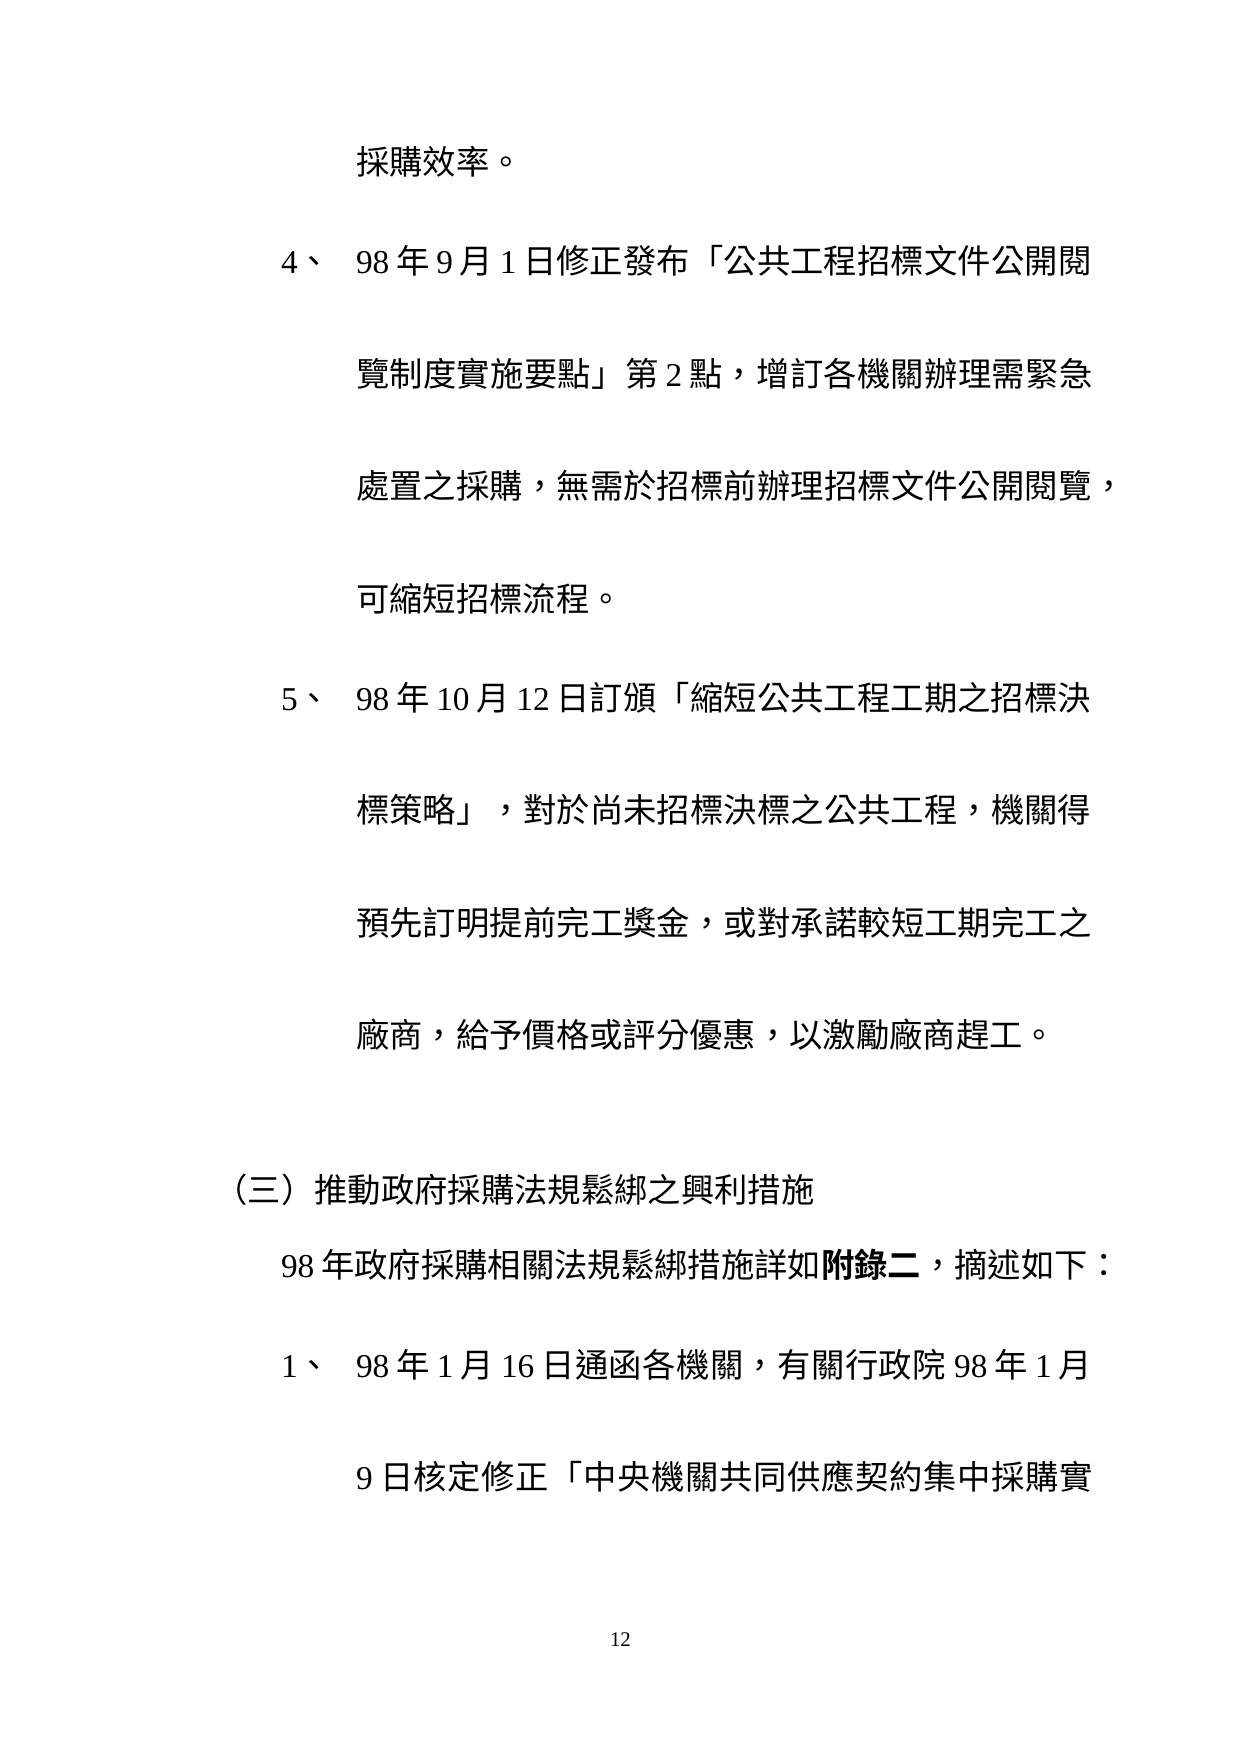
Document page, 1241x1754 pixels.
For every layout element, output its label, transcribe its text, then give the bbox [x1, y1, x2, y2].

list 98年10月12日訂頒「縮短公共工程工期之招標決標策略」，對於尚未招標決標之公共工程，機關得預先訂明提前完工獎金，或對承諾較短工期完工之廠商，給予價格或評分優惠，以激勵廠商趕工。 [281, 658, 1092, 1071]
list 採購效率。 [281, 123, 1092, 198]
list 98年1月16日通函各機關，有關行政院98年1月9日核定修正「中央機關共同供應契約集中採購實 [281, 1325, 1092, 1512]
list 98年9月1日修正發布「公共工程招標文件公開閱覽制度實施要點」第2點，增訂各機關辦理需緊急處置之採購，無需於招標前辦理招標文件公開閱覽，可縮短招標流程。 [281, 222, 1092, 634]
text 98年政府採購相關法規鬆綁措施詳如附錄二，摘述如下： [281, 1226, 1092, 1301]
text （三）推動政府採購法規鬆綁之興利措施 [214, 1151, 1092, 1226]
